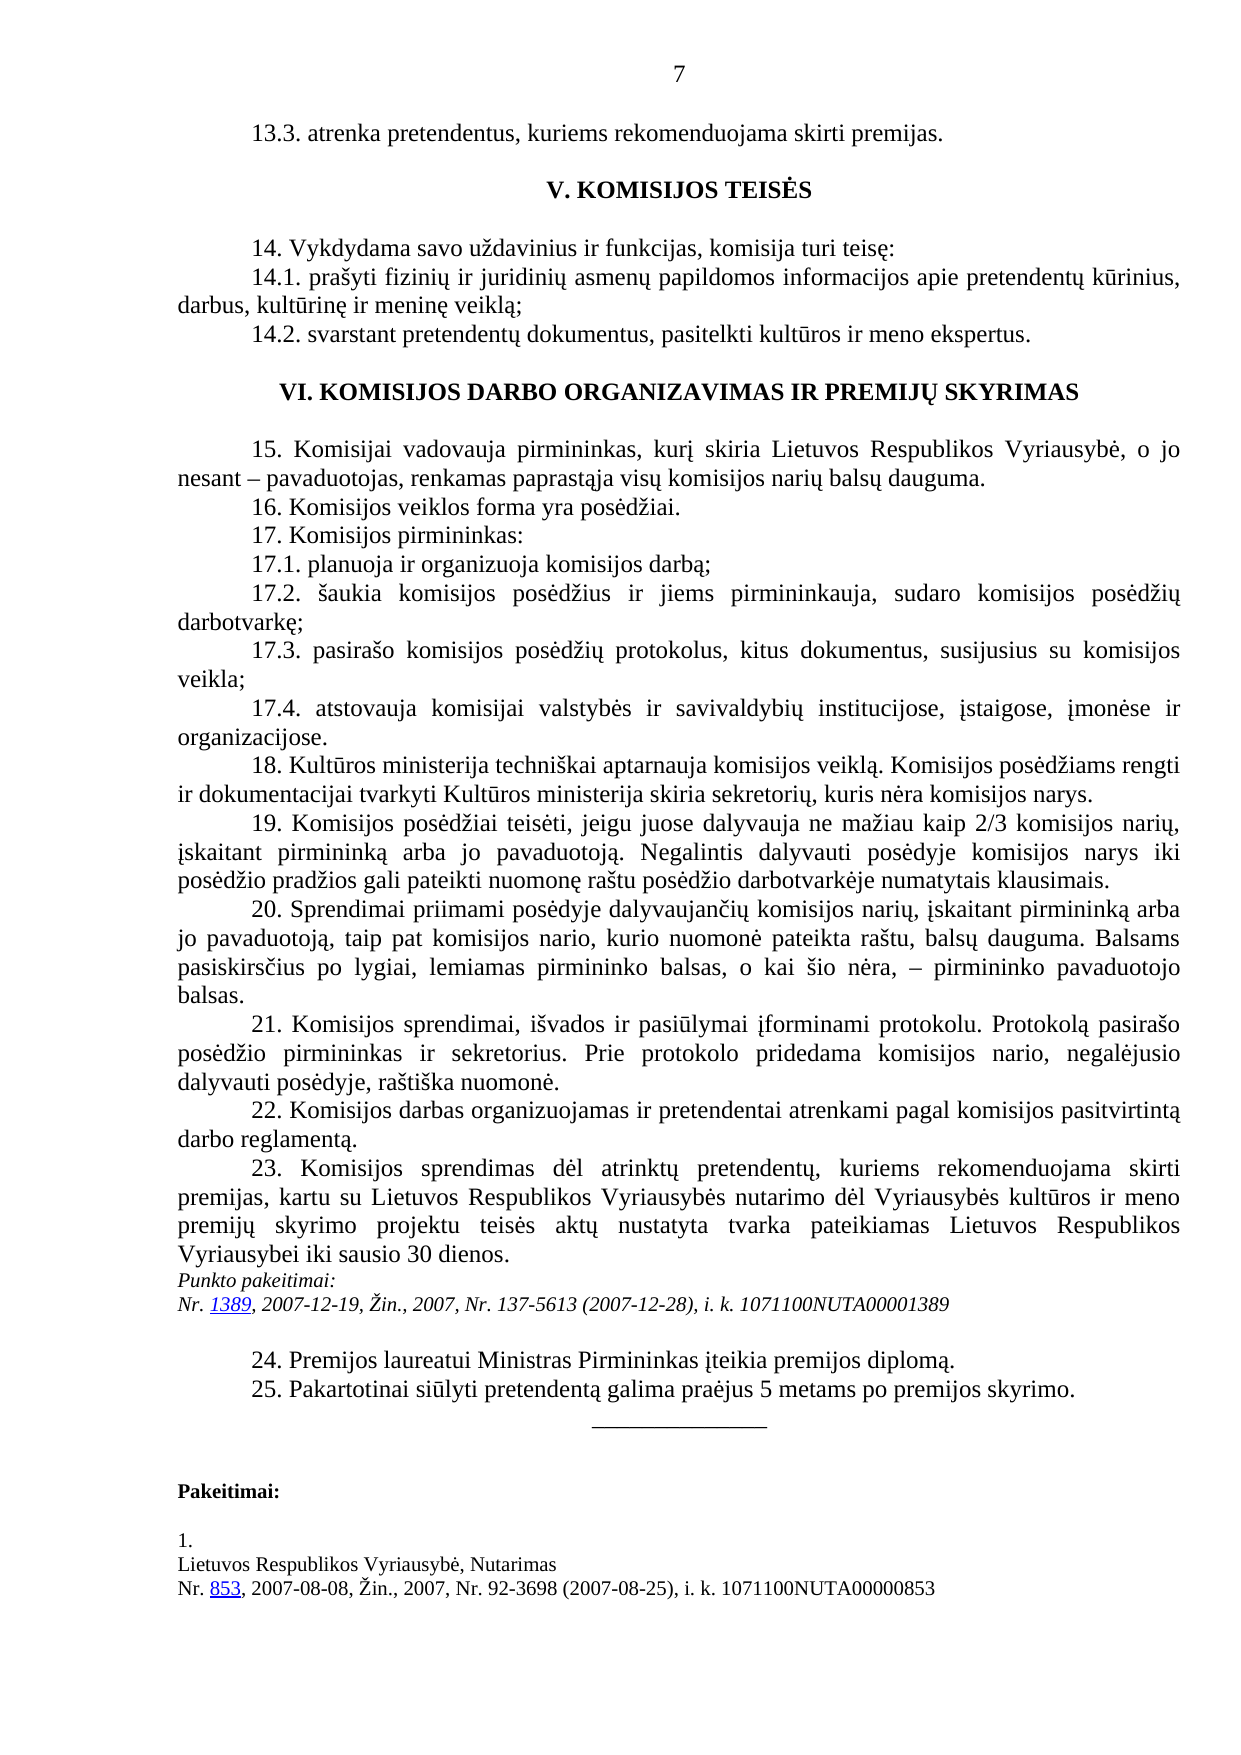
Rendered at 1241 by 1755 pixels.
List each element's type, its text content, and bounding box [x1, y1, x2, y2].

text 14.2. svarstant pretendentų dokumentus, pasitelkti kultūros ir meno ekspertus. [177, 319, 1181, 348]
text 17.1. planuoja ir organizuoja komisijos darbą; [177, 549, 1181, 578]
text V. KOMISIJOS TEISĖS [177, 176, 1181, 204]
text 1. [177, 1527, 1181, 1552]
text 14. Vykdydama savo uždavinius ir funkcijas, komisija turi teisę: [177, 233, 1181, 262]
text Nr. 1389, 2007-12-19, Žin., 2007, Nr. 137-5613 (2007-12-28), i. k. 1071100NUTA00001389 [177, 1292, 1181, 1316]
text 25. Pakartotinai siūlyti pretendentą galima praėjus 5 metams po premijos skyrimo. [177, 1374, 1181, 1402]
text ______________ [177, 1402, 1181, 1431]
text 13.3. atrenka pretendentus, kuriems rekomenduojama skirti premijas. [177, 118, 1181, 147]
text 14.1. prašyti fizinių ir juridinių asmenų papildomos informacijos apie pretendentų kūrinius, darbus, kultūrinę ir meninę veiklą; [177, 262, 1181, 319]
text Lietuvos Respublikos Vyriausybė, Nutarimas [177, 1552, 1181, 1576]
text Nr. 853, 2007-08-08, Žin., 2007, Nr. 92-3698 (2007-08-25), i. k. 1071100NUTA00000853 [177, 1576, 1181, 1600]
text VI. KOMISIJOS DARBO ORGANIZAVIMAS IR PREMIJŲ SKYRIMAS [177, 377, 1181, 406]
text 23. Komisijos sprendimas dėl atrinktų pretendentų, kuriems rekomenduojama skirti premijas, kartu su Lietuvos Respublikos Vyriausybės nutarimo dėl Vyriausybės kultūros ir meno premijų skyrimo projektu teisės aktų nustatyta tvarka pateikiamas Lietuvos Respublikos Vyriausybei iki sausio 30 dienos. [177, 1153, 1181, 1268]
text 17. Komisijos pirmininkas: [177, 521, 1181, 549]
text 20. Sprendimai priimami posėdyje dalyvaujančių komisijos narių, įskaitant pirmininką arba jo pavaduotoją, taip pat komisijos nario, kurio nuomonė pateikta raštu, balsų dauguma. Balsams pasiskirsčius po lygiai, lemiamas pirmininko balsas, o kai šio nėra, – pirmininko pavaduotojo balsas. [177, 894, 1181, 1009]
text 15. Komisijai vadovauja pirmininkas, kurį skiria Lietuvos Respublikos Vyriausybė, o jo nesant – pavaduotojas, renkamas paprastąja visų komisijos narių balsų dauguma. [177, 434, 1181, 492]
text 19. Komisijos posėdžiai teisėti, jeigu juose dalyvauja ne mažiau kaip 2/3 komisijos narių, įskaitant pirmininką arba jo pavaduotoją. Negalintis dalyvauti posėdyje komisijos narys iki posėdžio pradžios gali pateikti nuomonę raštu posėdžio darbotvarkėje numatytais klausimais. [177, 808, 1181, 894]
text 21. Komisijos sprendimai, išvados ir pasiūlymai įforminami protokolu. Protokolą pasirašo posėdžio pirmininkas ir sekretorius. Prie protokolo pridedama komisijos nario, negalėjusio dalyvauti posėdyje, raštiška nuomonė. [177, 1009, 1181, 1096]
text 17.4. atstovauja komisijai valstybės ir savivaldybių institucijose, įstaigose, įmonėse ir organizacijose. [177, 693, 1181, 751]
text 22. Komisijos darbas organizuojamas ir pretendentai atrenkami pagal komisijos pasitvirtintą darbo reglamentą. [177, 1096, 1181, 1153]
text 17.3. pasirašo komisijos posėdžių protokolus, kitus dokumentus, susijusius su komisijos veikla; [177, 636, 1181, 693]
text Pakeitimai: [177, 1479, 1181, 1503]
text 18. Kultūros ministerija techniškai aptarnauja komisijos veiklą. Komisijos posėdžiams rengti ir dokumentacijai tvarkyti Kultūros ministerija skiria sekretorių, kuris nėra komisijos narys. [177, 751, 1181, 808]
text 24. Premijos laureatui Ministras Pirmininkas įteikia premijos diplomą. [177, 1345, 1181, 1374]
text 16. Komisijos veiklos forma yra posėdžiai. [177, 492, 1181, 521]
text 17.2. šaukia komisijos posėdžius ir jiems pirmininkauja, sudaro komisijos posėdžių darbotvarkę; [177, 578, 1181, 636]
text Punkto pakeitimai: [177, 1268, 1181, 1292]
